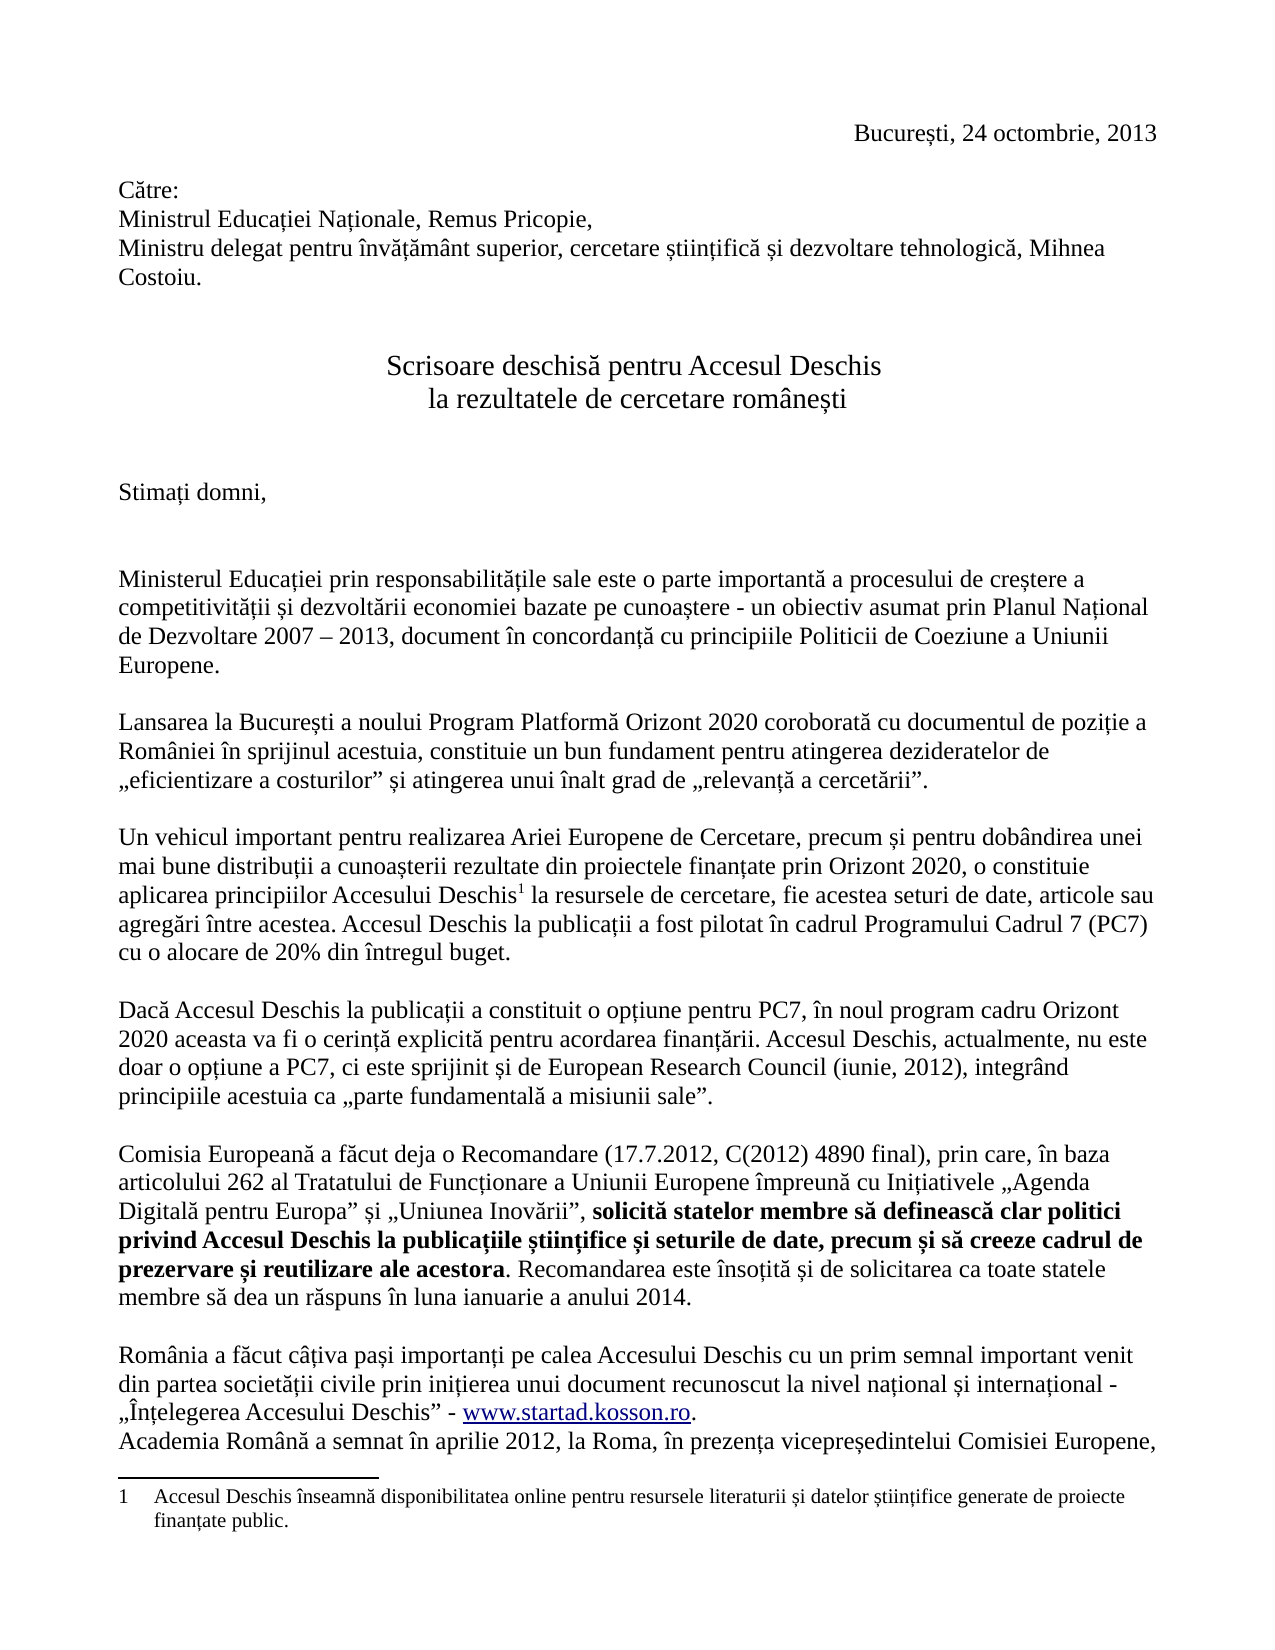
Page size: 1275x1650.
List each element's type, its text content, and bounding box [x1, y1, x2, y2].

text Stimați domni, [118, 477, 1157, 506]
text Ministerul Educației prin responsabilitățile sale este o parte importantă a procesului de creștere a competitivității și dezvoltării economiei bazate pe cunoaștere - un obiectiv asumat prin Planul Național de Dezvoltare 2007 – 2013, document în concordanță cu principiile Politicii de Coeziune a Uniunii Europene. [118, 564, 1157, 679]
text București, 24 octombrie, 2013 [118, 118, 1157, 147]
text Ministru delegat pentru învățământ superior, cercetare științifică și dezvoltare tehnologică, Mihnea Costoiu. [118, 233, 1157, 291]
text România a făcut câțiva pași importanți pe calea Accesului Deschis cu un prim semnal important venit din partea societății civile prin inițierea unui document recunoscut la nivel național și internațional - „Înțelegerea Accesului Deschis” - www.startad.kosson.ro. [118, 1340, 1157, 1426]
text Academia Română a semnat în aprilie 2012, la Roma, în prezența vicepreședintelui Comisiei Europene, [118, 1426, 1157, 1455]
text Ministrul Educației Naționale, Remus Pricopie, [118, 204, 1157, 233]
text Un vehicul important pentru realizarea Ariei Europene de Cercetare, precum și pentru dobândirea unei mai bune distribuții a cunoașterii rezultate din proiectele finanțate prin Orizont 2020, o constituie aplicarea principiilor Accesului Deschis la resursele de cercetare, fie acestea seturi de date, articole sau agregări între acestea. Accesul Deschis la publicații a fost pilotat în cadrul Programului Cadrul 7 (PC7) cu o alocare de 20% din întregul buget. [118, 822, 1157, 966]
text Scrisoare deschisă pentru Accesul Deschis [118, 348, 1157, 382]
text Lansarea la București a noului Program Platformă Orizont 2020 coroborată cu documentul de poziție a României în sprijinul acestuia, constituie un bun fundament pentru atingerea dezideratelor de „eficientizare a costurilor” și atingerea unui înalt grad de „relevanță a cercetării”. [118, 707, 1157, 794]
text Dacă Accesul Deschis la publicații a constituit o opțiune pentru PC7, în noul program cadru Orizont 2020 aceasta va fi o cerință explicită pentru acordarea finanțării. Accesul Deschis, actualmente, nu este doar o opțiune a PC7, ci este sprijinit și de European Research Council (iunie, 2012), integrând principiile acestuia ca „parte fundamentală a misiunii sale”. [118, 995, 1157, 1110]
text Accesul Deschis înseamnă disponibilitatea online pentru resursele literaturii și datelor științifice generate de proiecte finanțate public. [118, 1484, 1157, 1532]
text la rezultatele de cercetare românești [118, 382, 1157, 415]
text Către: [118, 176, 1157, 204]
text Comisia Europeană a făcut deja o Recomandare (17.7.2012, C(2012) 4890 final), prin care, în baza articolului 262 al Tratatului de Funcționare a Uniunii Europene împreună cu Inițiativele „Agenda Digitală pentru Europa” și „Uniunea Inovării”, solicită statelor membre să definească clar politici privind Accesul Deschis la publicațiile științifice și seturile de date, precum și să creeze cadrul de prezervare și reutilizare ale acestora. Recomandarea este însoțită și de solicitarea ca toate statele membre să dea un răspuns în luna ianuarie a anului 2014. [118, 1139, 1157, 1311]
